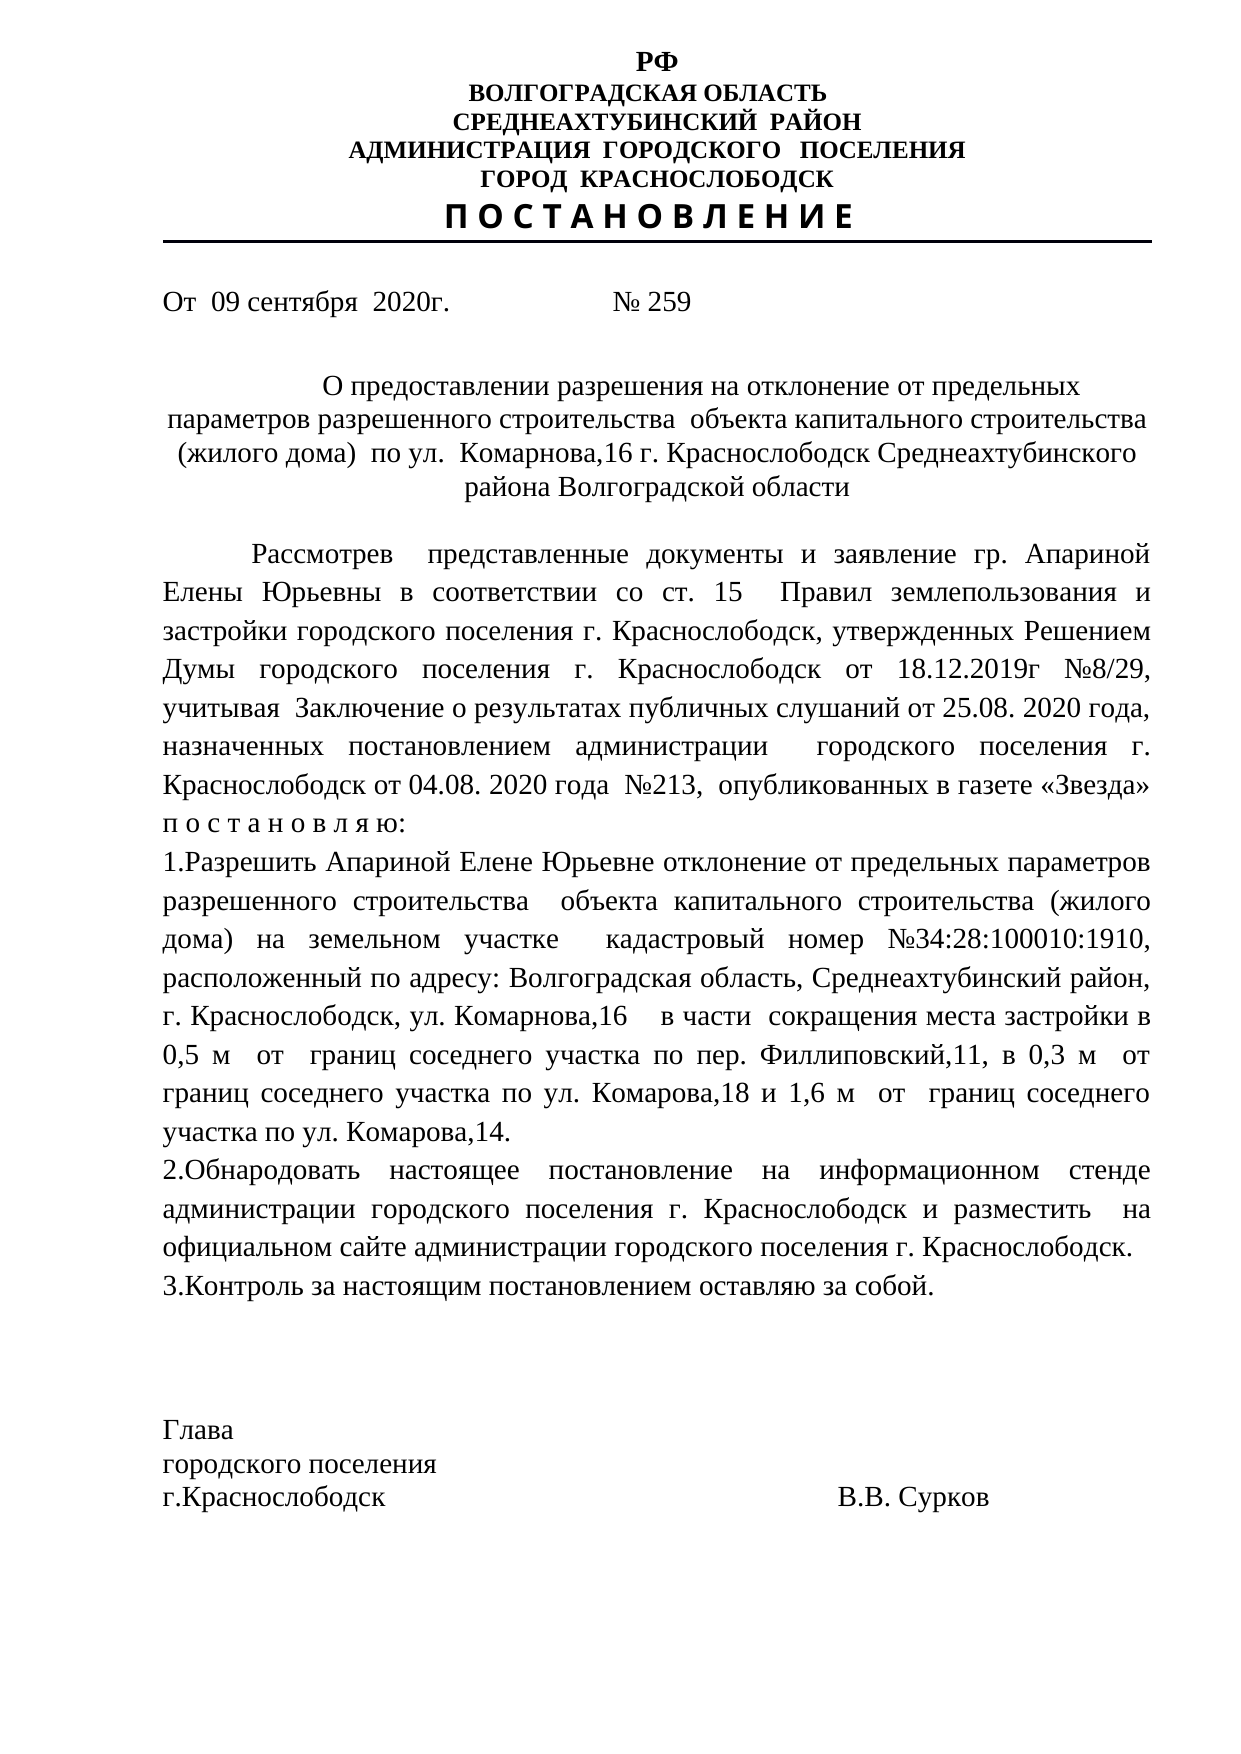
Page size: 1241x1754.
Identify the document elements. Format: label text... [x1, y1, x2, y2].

text г.Краснослободск В.В. Сурков [162, 1479, 1152, 1513]
text Глава [162, 1412, 1152, 1446]
text ПОСТАНОВЛЕНИЕ [162, 193, 1152, 243]
subtitle ГОРОД КРАСНОСЛОБОДСК [162, 164, 1152, 193]
subtitle СРЕДНЕАХТУБИНСКИЙ РАЙОН [162, 107, 1152, 135]
text 1.Разрешить Апариной Елене Юрьевне отклонение от предельных параметров разрешенного строительства объекта капитального строительства (жилого дома) на земельном участке кадастровый номер №34:28:100010:1910, расположенный по адресу: Волгоградская область, Среднеахтубинский район, г. Краснослободск, ул. Комарнова,16 в части сокращения места застройки в 0,5 м от границ соседнего участка по пер. Филлиповский,11, в 0,3 м от границ соседнего участка по ул. Комарова,18 и 1,6 м от границ соседнего участка по ул. Комарова,14. [162, 844, 1152, 1147]
text От 09 сентября 2020г. № 259 [162, 284, 1152, 318]
text О предоставлении разрешения на отклонение от предельных параметров разрешенного строительства объекта капитального строительства (жилого дома) по ул. Комарнова,16 г. Краснослободск Среднеахтубинского района Волгоградской области [162, 368, 1152, 502]
subtitle ВОЛГОГРАДСКАЯ ОБЛАСТЬ [162, 78, 1152, 107]
text Рассмотрев представленные документы и заявление гр. Апариной Елены Юрьевны в соответствии со ст. 15 Правил землепользования и застройки городского поселения г. Краснослободск, утвержденных Решением Думы городского поселения г. Краснослободск от 18.12.2019г №8/29, учитывая Заключение о результатах публичных слушаний от 25.08. 2020 года, назначенных постановлением администрации городского поселения г. Краснослободск от 04.08. 2020 года №213, опубликованных в газете «Звезда» п о с т а н о в л я ю: [162, 536, 1152, 839]
subtitle АДМИНИСТРАЦИЯ ГОРОДСКОГО ПОСЕЛЕНИЯ [162, 135, 1152, 164]
text городского поселения [162, 1446, 1152, 1479]
text 2.Обнародовать настоящее постановление на информационном стенде администрации городского поселения г. Краснослободск и разместить на официальном сайте администрации городского поселения г. Краснослободск. [162, 1152, 1152, 1263]
text РФ [162, 44, 1152, 78]
text 3.Контроль за настоящим постановлением оставляю за собой. [162, 1268, 1152, 1302]
